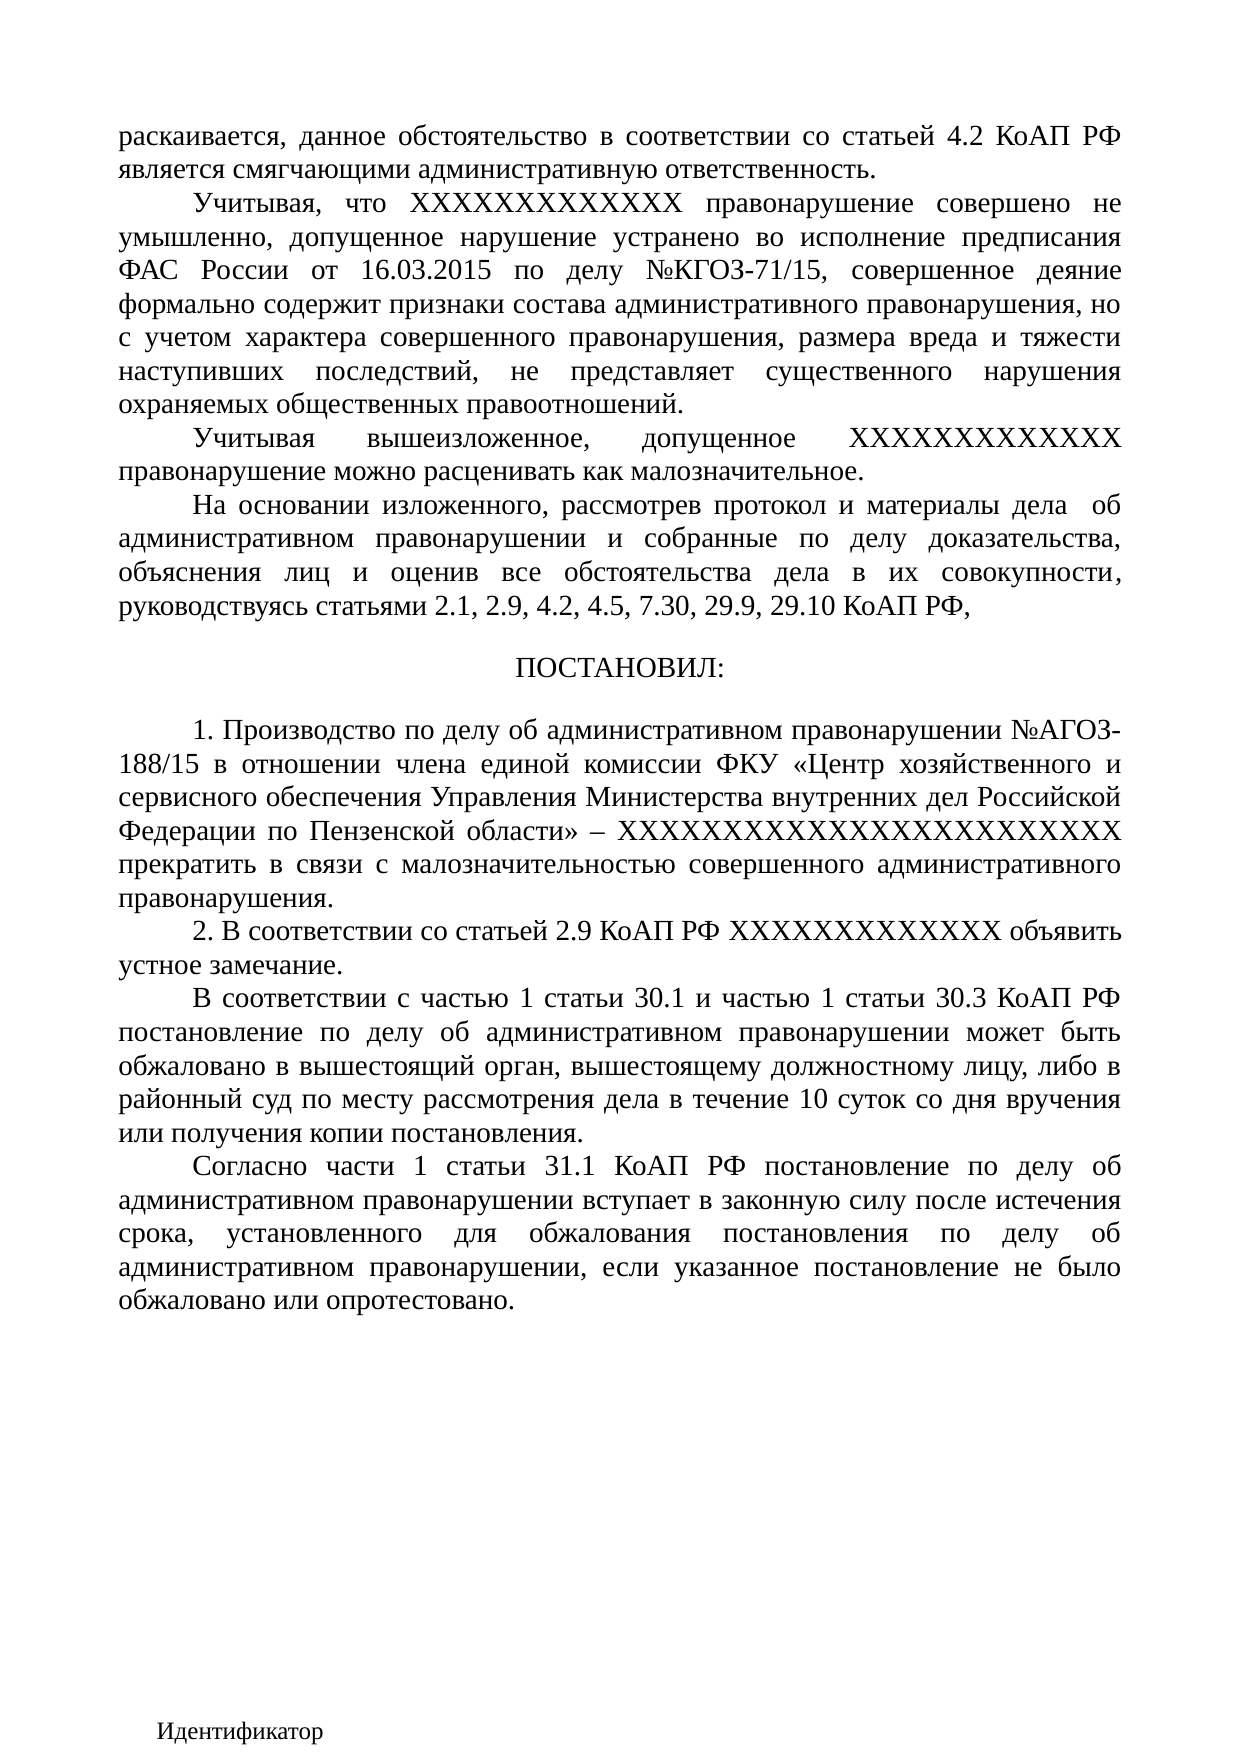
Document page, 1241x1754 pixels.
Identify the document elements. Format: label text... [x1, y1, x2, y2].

text 1. Производство по делу об административном правонарушении №АГОЗ-188/15 в отношении члена единой комиссии ФКУ «Центр хозяйственного и сервисного обеспечения Управления Министерства внутренних дел Российской Федерации по Пензенской области» – XXXXXXXXXXXXXXXXXXXXXXXX прекратить в связи с малозначительностью совершенного административного правонарушения. [118, 712, 1122, 913]
text В соответствии с частью 1 статьи 30.1 и частью 1 статьи 30.3 КоАП РФ постановление по делу об административном правонарушении может быть обжаловано в вышестоящий орган, вышестоящему должностному лицу, либо в районный суд по месту рассмотрения дела в течение 10 суток со дня вручения или получения копии постановления. [118, 981, 1122, 1148]
text Учитывая, что XXXXXXXXXXXXX правонарушение совершено не умышленно, допущенное нарушение устранено во исполнение предписания ФАС России от 16.03.2015 по делу №КГОЗ-71/15, совершенное деяние формально содержит признаки состава административного правонарушения, но с учетом характера совершенного правонарушения, размера вреда и тяжести наступивших последствий, не представляет существенного нарушения охраняемых общественных правоотношений. [118, 185, 1122, 420]
text 2. В соответствии со статьей 2.9 КоАП РФ XXXXXXXXXXXXX объявить устное замечание. [118, 913, 1122, 981]
text Учитывая вышеизложенное, допущенное XXXXXXXXXXXXX правонарушение можно расценивать как малозначительное. [118, 420, 1122, 487]
text На основании изложенного, рассмотрев протокол и материалы дела об административном правонарушении и собранные по делу доказательства, объяснения лиц и оценив все обстоятельства дела в их совокупности, руководствуясь статьями 2.1, 2.9, 4.2, 4.5, 7.30, 29.9, 29.10 КоАП РФ, [118, 487, 1122, 621]
text ПОСТАНОВИЛ: [118, 650, 1122, 683]
text раскаивается, данное обстоятельство в соответствии со статьей 4.2 КоАП РФ является смягчающими административную ответственность. [118, 118, 1122, 185]
text Согласно части 1 статьи 31.1 КоАП РФ постановление по делу об административном правонарушении вступает в законную силу после истечения срока, установленного для обжалования постановления по делу об административном правонарушении, если указанное постановление не было обжаловано или опротестовано. [118, 1148, 1122, 1316]
